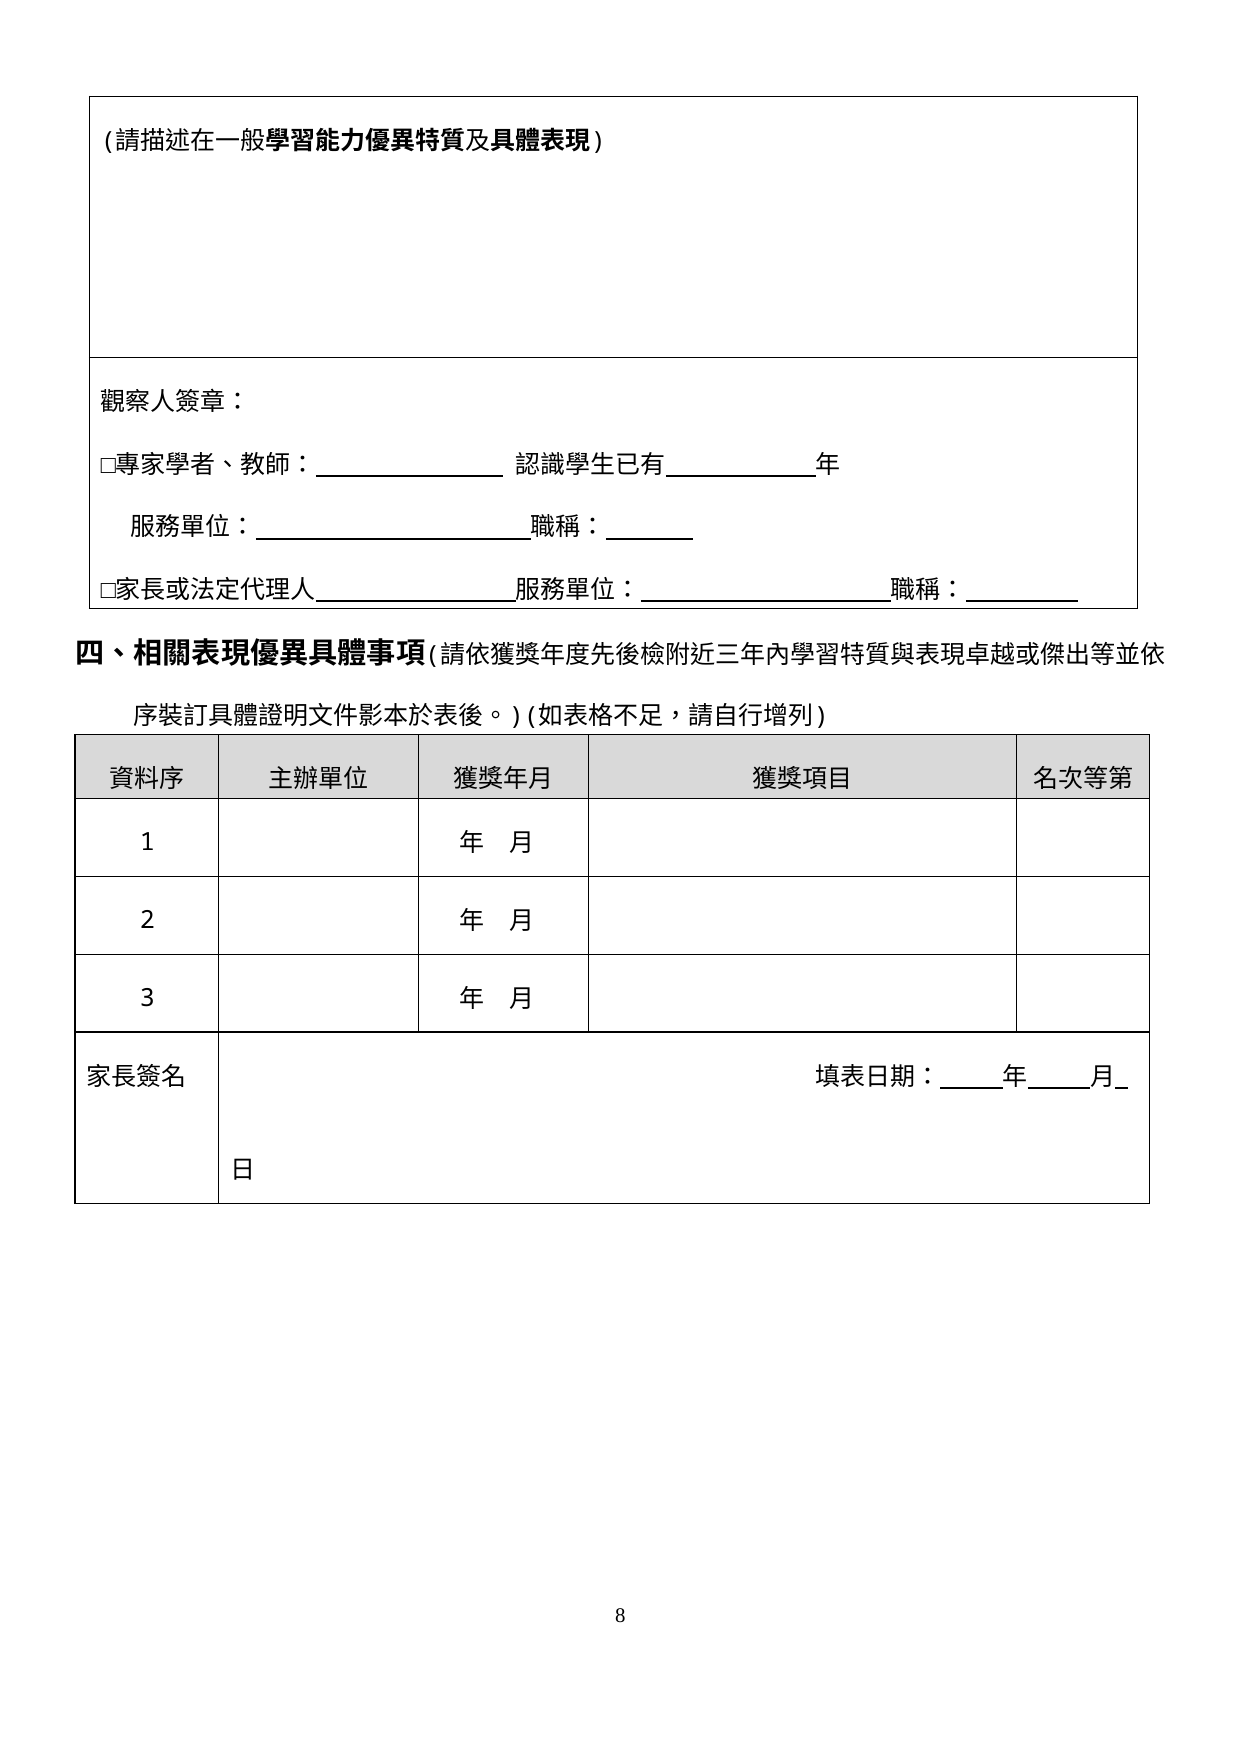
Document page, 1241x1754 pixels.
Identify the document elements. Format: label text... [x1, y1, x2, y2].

table_cell [1017, 877, 1149, 953]
table_header (請描述在一般學習能力優異特質及具體表現) [90, 97, 1137, 357]
table_cell [219, 877, 418, 953]
table_cell [1017, 799, 1149, 876]
table_cell [589, 799, 1016, 876]
table_cell 2 [76, 877, 218, 953]
table_cell 1 [76, 799, 218, 876]
text 四、相關表現優異具體事項(請依獲獎年度先後檢附近三年內學習特質與表現卓越或傑出等並依序裝訂具體證明文件影本於表後。)(如表格不足，請自行增列) [75, 609, 1165, 734]
table_cell 年 月 [419, 877, 588, 953]
table_header 資料序 [76, 735, 218, 798]
table_cell [219, 799, 418, 876]
table_cell 填表日期： 年 月 日 [219, 1033, 1149, 1203]
table_cell 3 [76, 955, 218, 1031]
table_header 名次等第 [1017, 735, 1149, 798]
table_cell 觀察人簽章： □專家學者、教師： 認識學生已有 年 服務單位： 職稱： □家長或法定代理人 服務單位： 職稱： [90, 358, 1137, 608]
table_cell 家長簽名 [76, 1033, 218, 1203]
table_header 主辦單位 [219, 735, 418, 798]
table_cell 年 月 [419, 799, 588, 876]
table_header 獲獎年月 [419, 735, 588, 798]
table_cell [589, 877, 1016, 953]
table_header 獲獎項目 [589, 735, 1016, 798]
table_cell [589, 955, 1016, 1031]
table_cell [1017, 955, 1149, 1031]
table_cell 年 月 [419, 955, 588, 1031]
table_cell [219, 955, 418, 1031]
